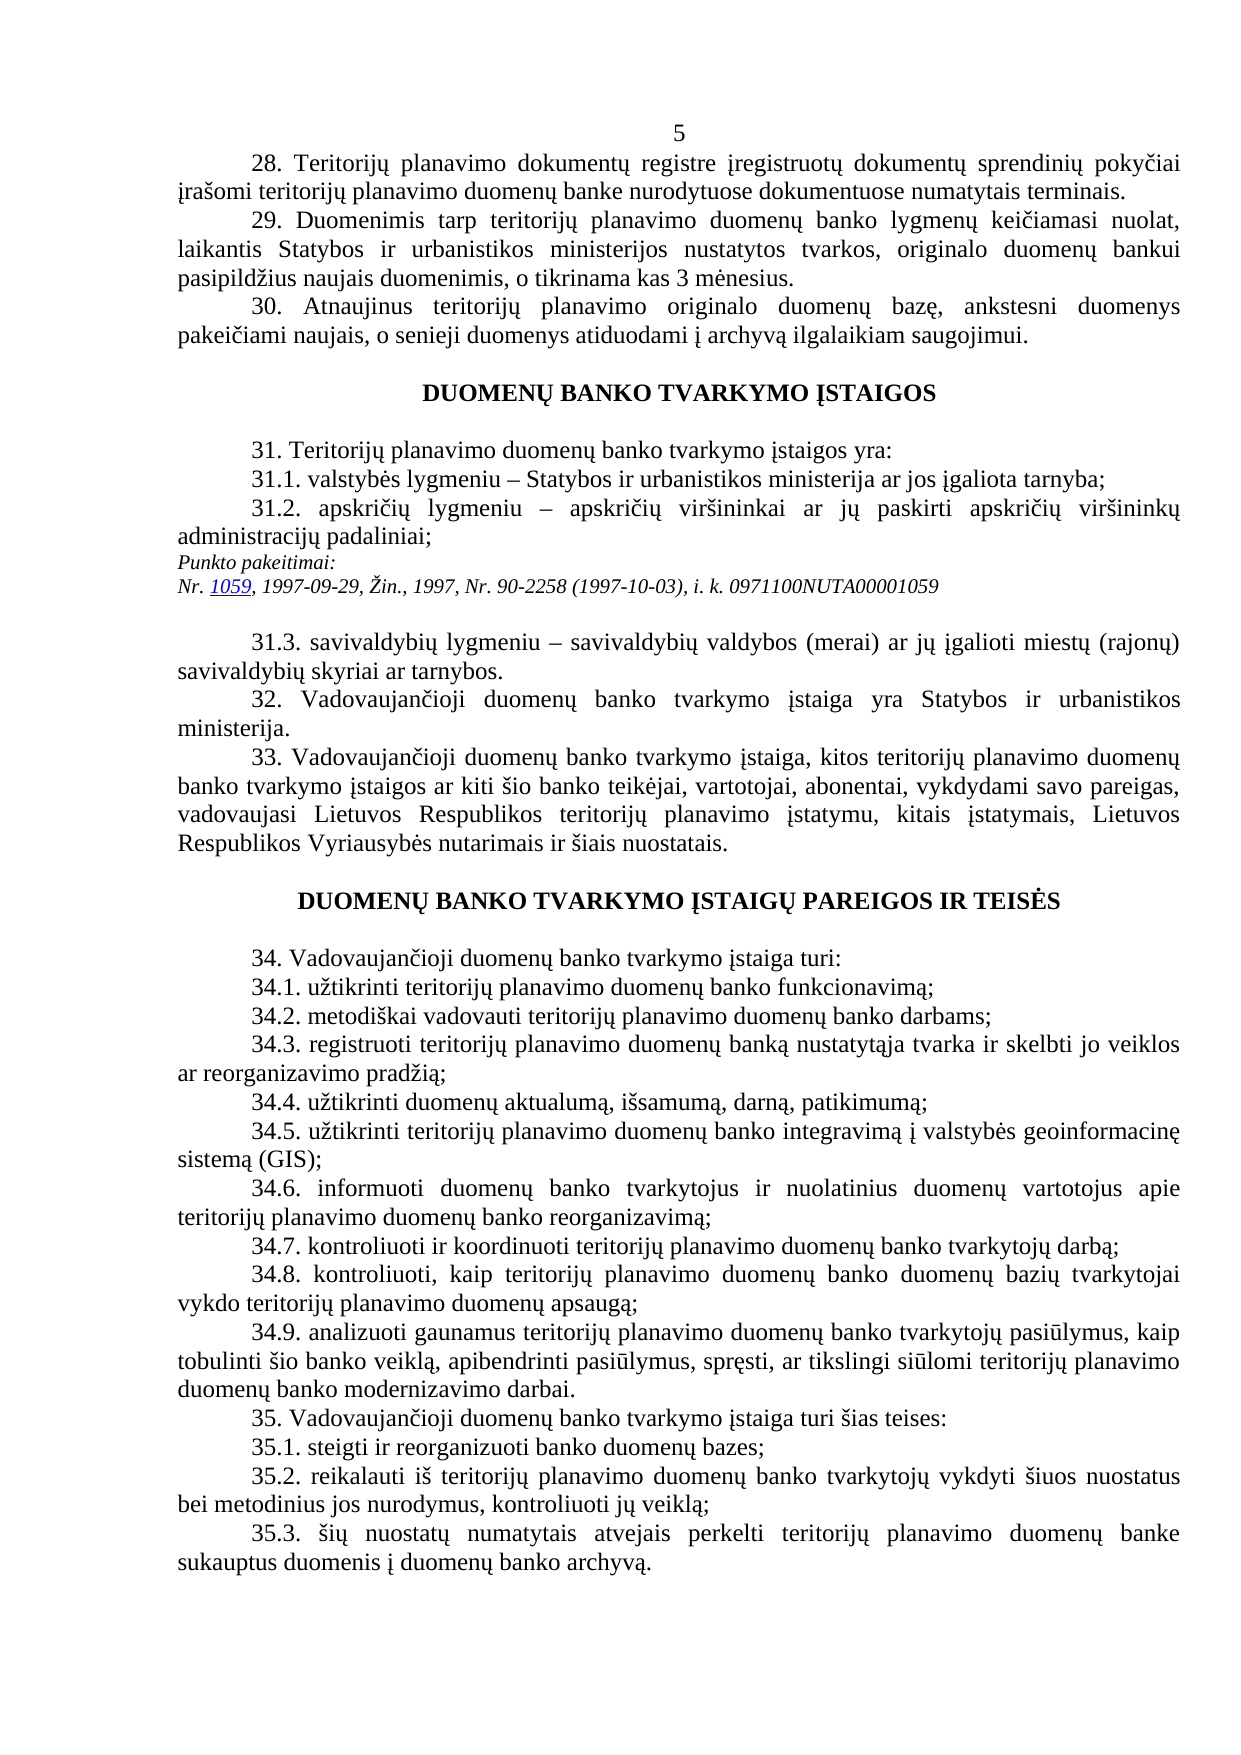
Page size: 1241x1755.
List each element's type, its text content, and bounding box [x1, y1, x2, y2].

text Duomenų banko tvarkymo įstaigos [177, 378, 1181, 406]
text 30. Atnaujinus teritorijų planavimo originalo duomenų bazę, ankstesni duomenys pakeičiami naujais, o senieji duomenys atiduodami į archyvą ilgalaikiam saugojimui. [177, 291, 1181, 349]
text 34.7. kontroliuoti ir koordinuoti teritorijų planavimo duomenų banko tvarkytojų darbą; [177, 1231, 1181, 1259]
text Duomenų banko tvarkymo įstaigų pareigos ir teisės [177, 886, 1181, 914]
text 34.2. metodiškai vadovauti teritorijų planavimo duomenų banko darbams; [177, 1001, 1181, 1029]
text 34.6. informuoti duomenų banko tvarkytojus ir nuolatinius duomenų vartotojus apie teritorijų planavimo duomenų banko reorganizavimą; [177, 1173, 1181, 1231]
text 31.2. apskričių lygmeniu – apskričių viršininkai ar jų paskirti apskričių viršininkų administracijų padaliniai; [177, 493, 1181, 550]
text 34.1. užtikrinti teritorijų planavimo duomenų banko funkcionavimą; [177, 972, 1181, 1001]
text 34. Vadovaujančioji duomenų banko tvarkymo įstaiga turi: [177, 943, 1181, 972]
text Nr. 1059, 1997-09-29, Žin., 1997, Nr. 90-2258 (1997-10-03), i. k. 0971100NUTA00001059 [177, 574, 1181, 598]
text 32. Vadovaujančioji duomenų banko tvarkymo įstaiga yra Statybos ir urbanistikos ministerija. [177, 684, 1181, 742]
text 35. Vadovaujančioji duomenų banko tvarkymo įstaiga turi šias teises: [177, 1403, 1181, 1432]
text 35.2. reikalauti iš teritorijų planavimo duomenų banko tvarkytojų vykdyti šiuos nuostatus bei metodinius jos nurodymus, kontroliuoti jų veiklą; [177, 1461, 1181, 1518]
text 34.8. kontroliuoti, kaip teritorijų planavimo duomenų banko duomenų bazių tvarkytojai vykdo teritorijų planavimo duomenų apsaugą; [177, 1259, 1181, 1317]
text 34.5. užtikrinti teritorijų planavimo duomenų banko integravimą į valstybės geoinformacinę sistemą (GIS); [177, 1116, 1181, 1173]
text 35.3. šių nuostatų numatytais atvejais perkelti teritorijų planavimo duomenų banke sukauptus duomenis į duomenų banko archyvą. [177, 1518, 1181, 1576]
text 34.4. užtikrinti duomenų aktualumą, išsamumą, darną, patikimumą; [177, 1087, 1181, 1116]
text Punkto pakeitimai: [177, 550, 1181, 574]
text 28. Teritorijų planavimo dokumentų registre įregistruotų dokumentų sprendinių pokyčiai įrašomi teritorijų planavimo duomenų banke nurodytuose dokumentuose numatytais terminais. [177, 148, 1181, 205]
text 35.1. steigti ir reorganizuoti banko duomenų bazes; [177, 1432, 1181, 1461]
text 33. Vadovaujančioji duomenų banko tvarkymo įstaiga, kitos teritorijų planavimo duomenų banko tvarkymo įstaigos ar kiti šio banko teikėjai, vartotojai, abonentai, vykdydami savo pareigas, vadovaujasi Lietuvos Respublikos teritorijų planavimo įstatymu, kitais įstatymais, Lietuvos Respublikos Vyriausybės nutarimais ir šiais nuostatais. [177, 742, 1181, 857]
text 31. Teritorijų planavimo duomenų banko tvarkymo įstaigos yra: [177, 435, 1181, 464]
text 29. Duomenimis tarp teritorijų planavimo duomenų banko lygmenų keičiamasi nuolat, laikantis Statybos ir urbanistikos ministerijos nustatytos tvarkos, originalo duomenų bankui pasipildžius naujais duomenimis, o tikrinama kas 3 mėnesius. [177, 205, 1181, 291]
text 31.3. savivaldybių lygmeniu – savivaldybių valdybos (merai) ar jų įgalioti miestų (rajonų) savivaldybių skyriai ar tarnybos. [177, 627, 1181, 684]
text 31.1. valstybės lygmeniu – Statybos ir urbanistikos ministerija ar jos įgaliota tarnyba; [177, 464, 1181, 493]
text 34.3. registruoti teritorijų planavimo duomenų banką nustatytąja tvarka ir skelbti jo veiklos ar reorganizavimo pradžią; [177, 1029, 1181, 1087]
text 34.9. analizuoti gaunamus teritorijų planavimo duomenų banko tvarkytojų pasiūlymus, kaip tobulinti šio banko veiklą, apibendrinti pasiūlymus, spręsti, ar tikslingi siūlomi teritorijų planavimo duomenų banko modernizavimo darbai. [177, 1317, 1181, 1403]
